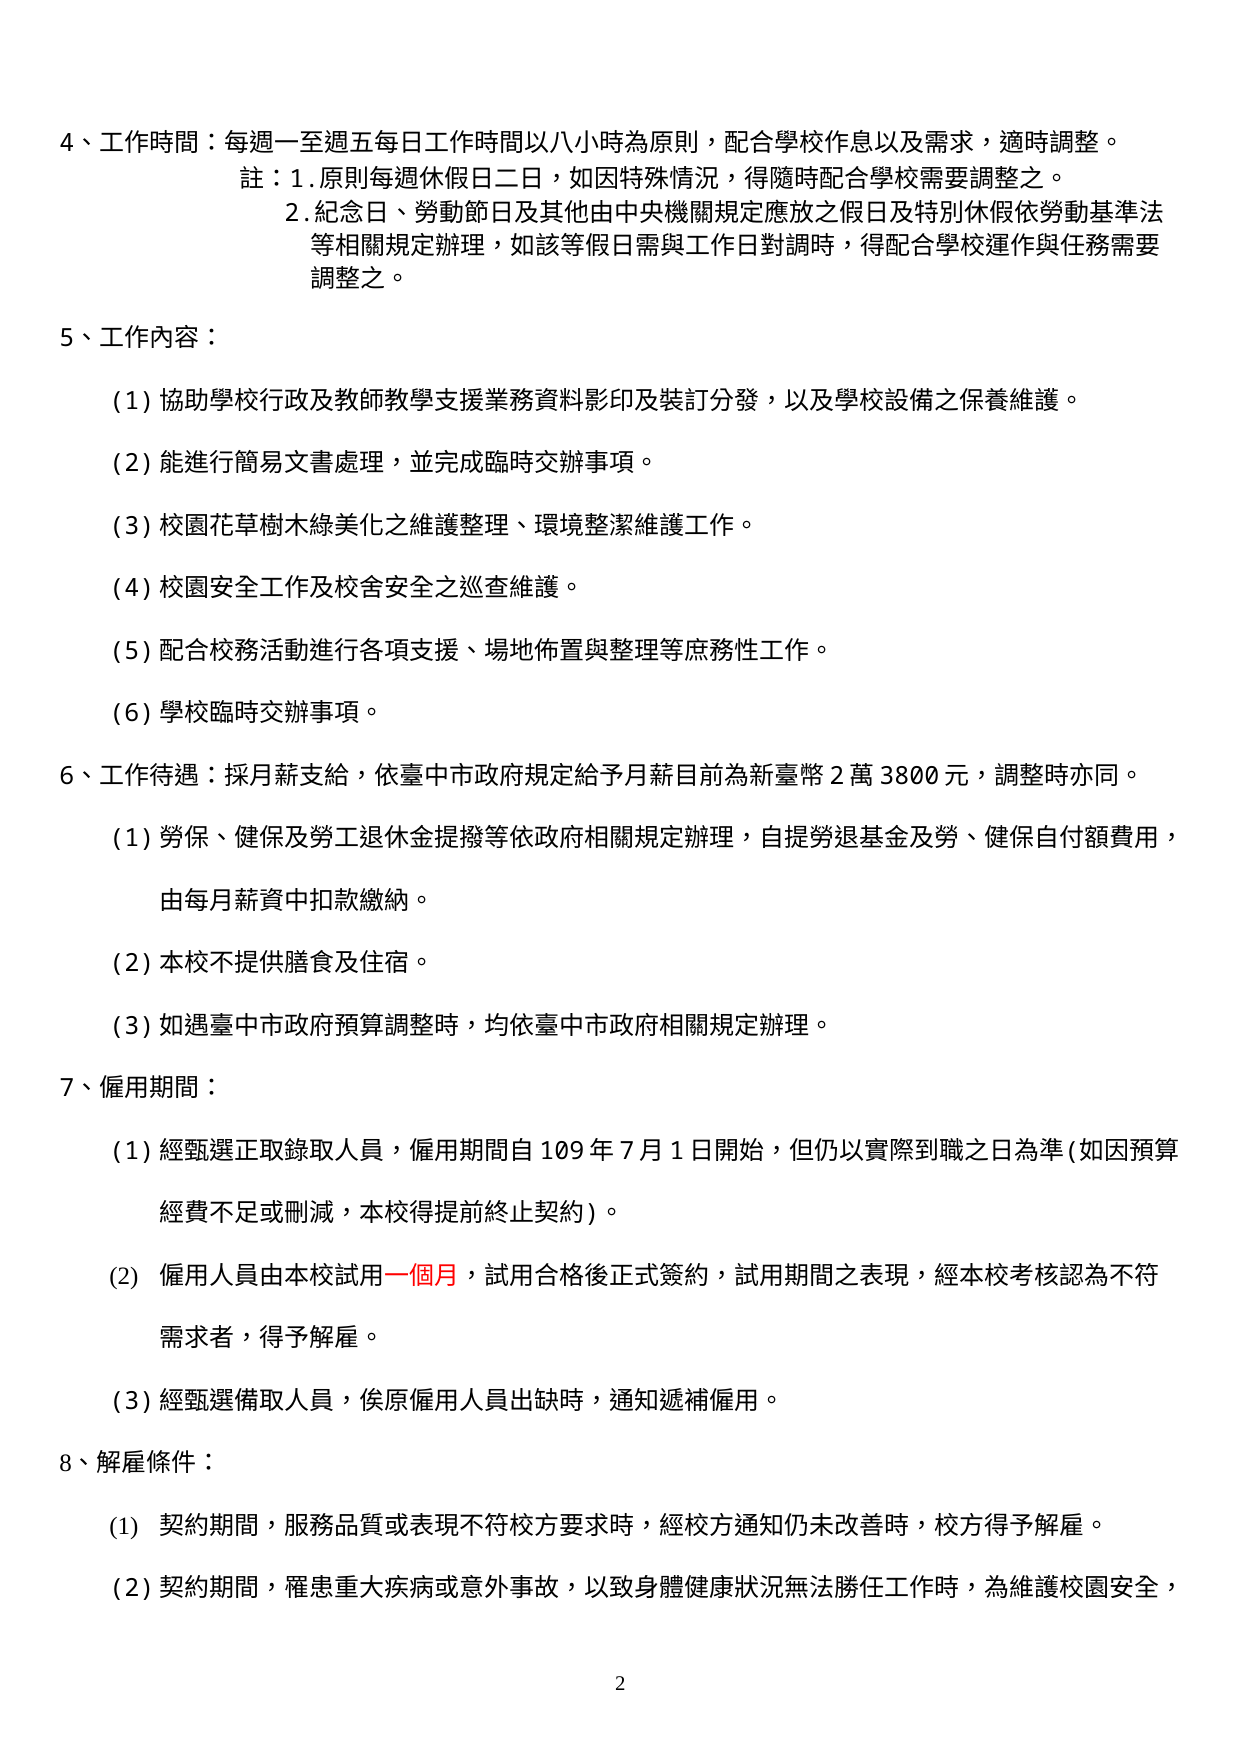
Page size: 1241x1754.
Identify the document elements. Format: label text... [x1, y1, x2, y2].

list 經甄選備取人員，俟原僱用人員出缺時，通知遞補僱用。 [109, 1357, 1181, 1419]
list 契約期間，服務品質或表現不符校方要求時，經校方通知仍未改善時，校方得予解雇。 [109, 1482, 1181, 1544]
text 2.紀念日、勞動節日及其他由中央機關規定應放之假日及特別休假依勞動基準法等相關規定辦理，如該等假日需與工作日對調時，得配合學校運作與任務需要調整之。 [284, 194, 1181, 294]
list 解雇條件： [59, 1419, 1181, 1482]
list 能進行簡易文書處理，並完成臨時交辦事項。 [109, 419, 1181, 482]
list 工作待遇：採月薪支給，依臺中市政府規定給予月薪目前為新臺幣2萬3800元，調整時亦同。 [59, 732, 1181, 794]
list 協助學校行政及教師教學支援業務資料影印及裝訂分發，以及學校設備之保養維護。 [109, 357, 1181, 419]
list 本校不提供膳食及住宿。 [109, 919, 1181, 982]
list 配合校務活動進行各項支援、場地佈置與整理等庶務性工作。 [109, 607, 1181, 669]
list 僱用人員由本校試用一個月，試用合格後正式簽約，試用期間之表現，經本校考核認為不符需求者，得予解雇。 [109, 1232, 1181, 1357]
list 勞保、健保及勞工退休金提撥等依政府相關規定辦理，自提勞退基金及勞、健保自付額費用，由每月薪資中扣款繳納。 [109, 794, 1181, 919]
list 工作時間：每週一至週五每日工作時間以八小時為原則，配合學校作息以及需求，適時調整。 [59, 98, 1181, 161]
text 註：1.原則每週休假日二日，如因特殊情況，得隨時配合學校需要調整之。 [59, 161, 1181, 194]
list 契約期間，罹患重大疾病或意外事故，以致身體健康狀況無法勝任工作時，為維護校園安全，校方得予解雇。 [109, 1544, 1181, 1607]
list 學校臨時交辦事項。 [109, 669, 1181, 732]
list 經甄選正取錄取人員，僱用期間自109年7月1日開始，但仍以實際到職之日為準(如因預算經費不足或刪減，本校得提前終止契約)。 [109, 1107, 1181, 1232]
list 工作內容： [59, 294, 1181, 357]
list 校園花草樹木綠美化之維護整理、環境整潔維護工作。 [109, 482, 1181, 544]
list 校園安全工作及校舍安全之巡查維護。 [109, 544, 1181, 607]
list 僱用期間： [59, 1044, 1181, 1107]
list 如遇臺中市政府預算調整時，均依臺中市政府相關規定辦理。 [109, 982, 1181, 1044]
